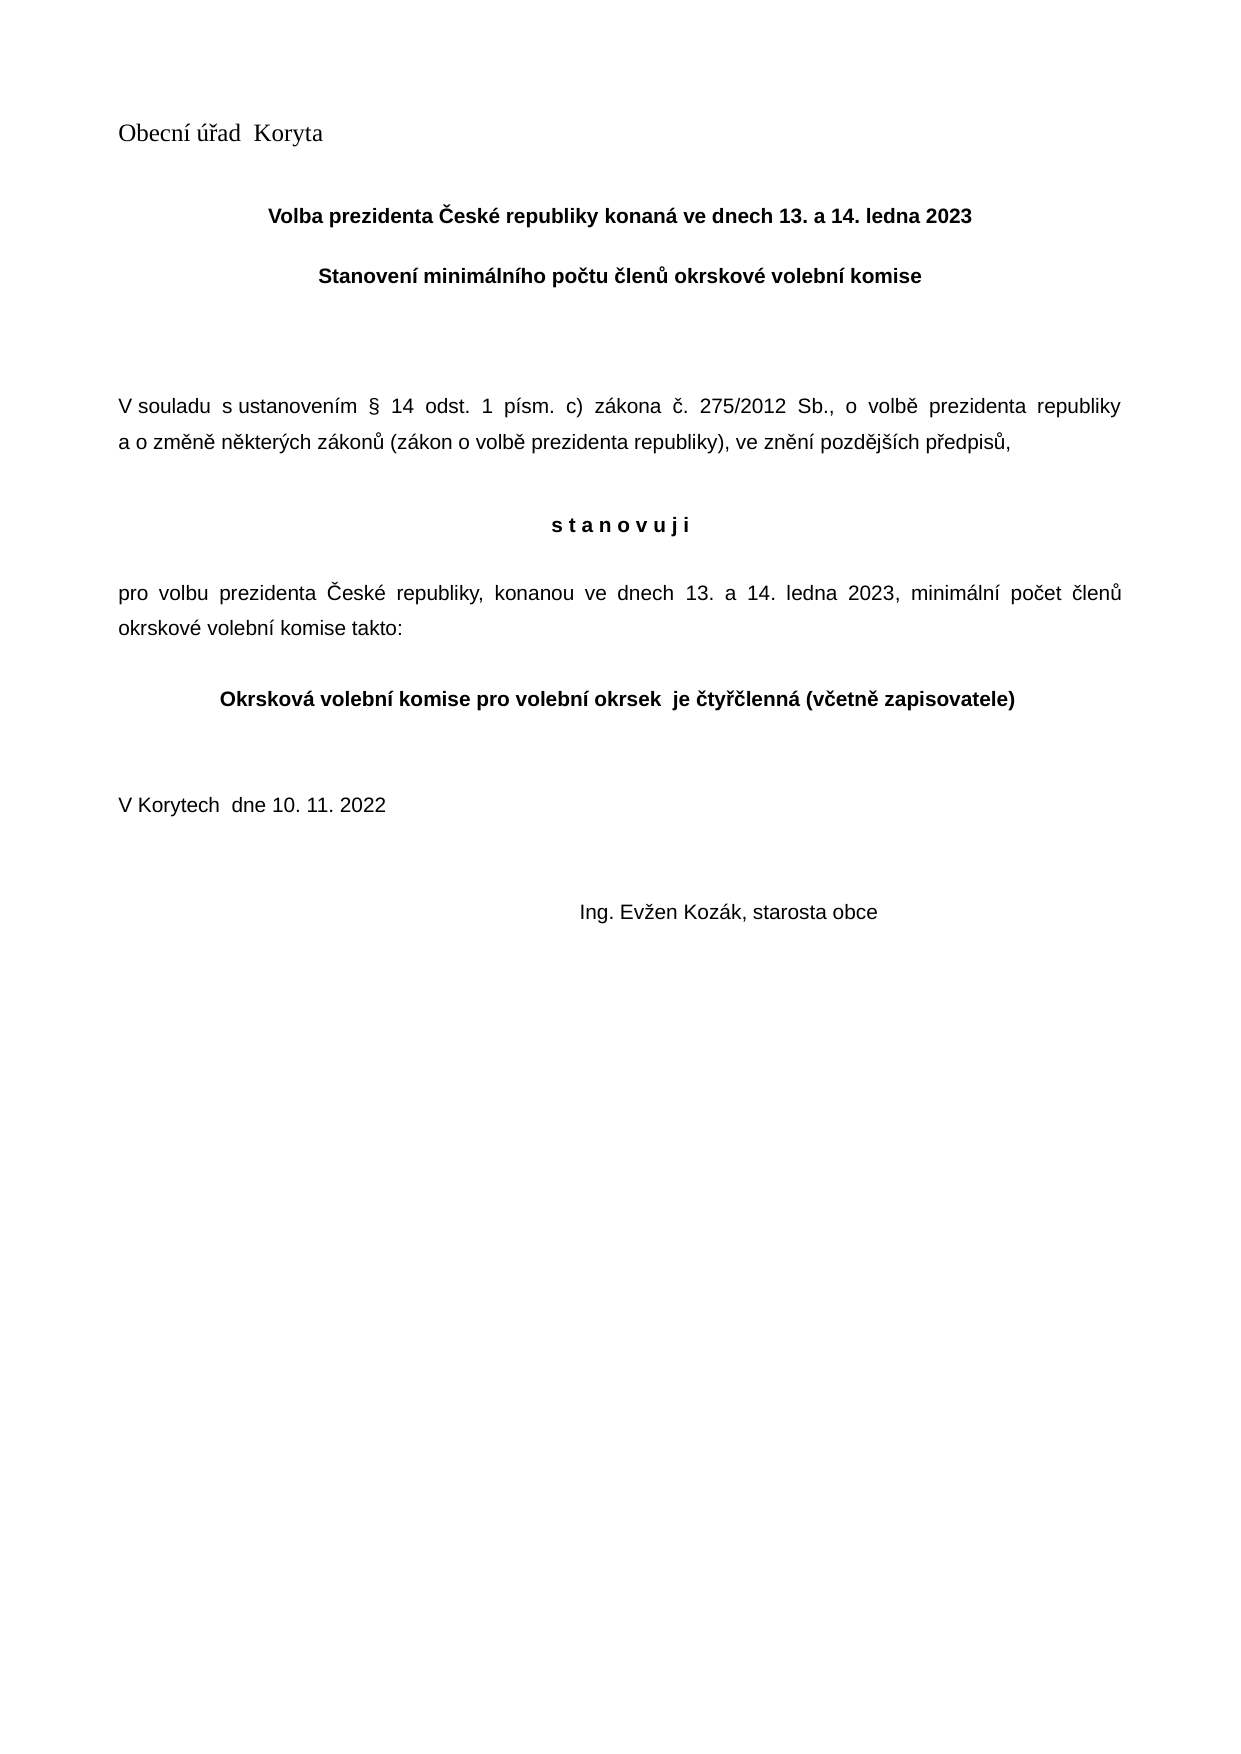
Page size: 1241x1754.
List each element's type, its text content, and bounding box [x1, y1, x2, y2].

text Obecní úřad Koryta [118, 118, 1122, 147]
text pro volbu prezidenta České republiky, konanou ve dnech 13. a 14. ledna 2023, minimální počet členů okrskové volební komise takto: [118, 572, 1122, 643]
text Ing. Evžen Kozák, starosta obce [118, 891, 1122, 926]
text Okrsková volební komise pro volební okrsek je čtyřčlenná (včetně zapisovatele) [118, 678, 1122, 714]
text V souladu s ustanovením § 14 odst. 1 písm. c) zákona č. 275/2012 Sb., o volbě prezidenta republiky a o změně některých zákonů (zákon o volbě prezidenta republiky), ve znění pozdějších předpisů, [118, 394, 1122, 454]
text Volba prezidenta České republiky konaná ve dnech 13. a 14. ledna 2023 [118, 204, 1122, 228]
text s t a n o v u j i [118, 501, 1122, 537]
text Stanovení minimálního počtu členů okrskové volební komise [118, 252, 1122, 288]
text V Korytech dne 10. 11. 2022 [118, 784, 1122, 820]
